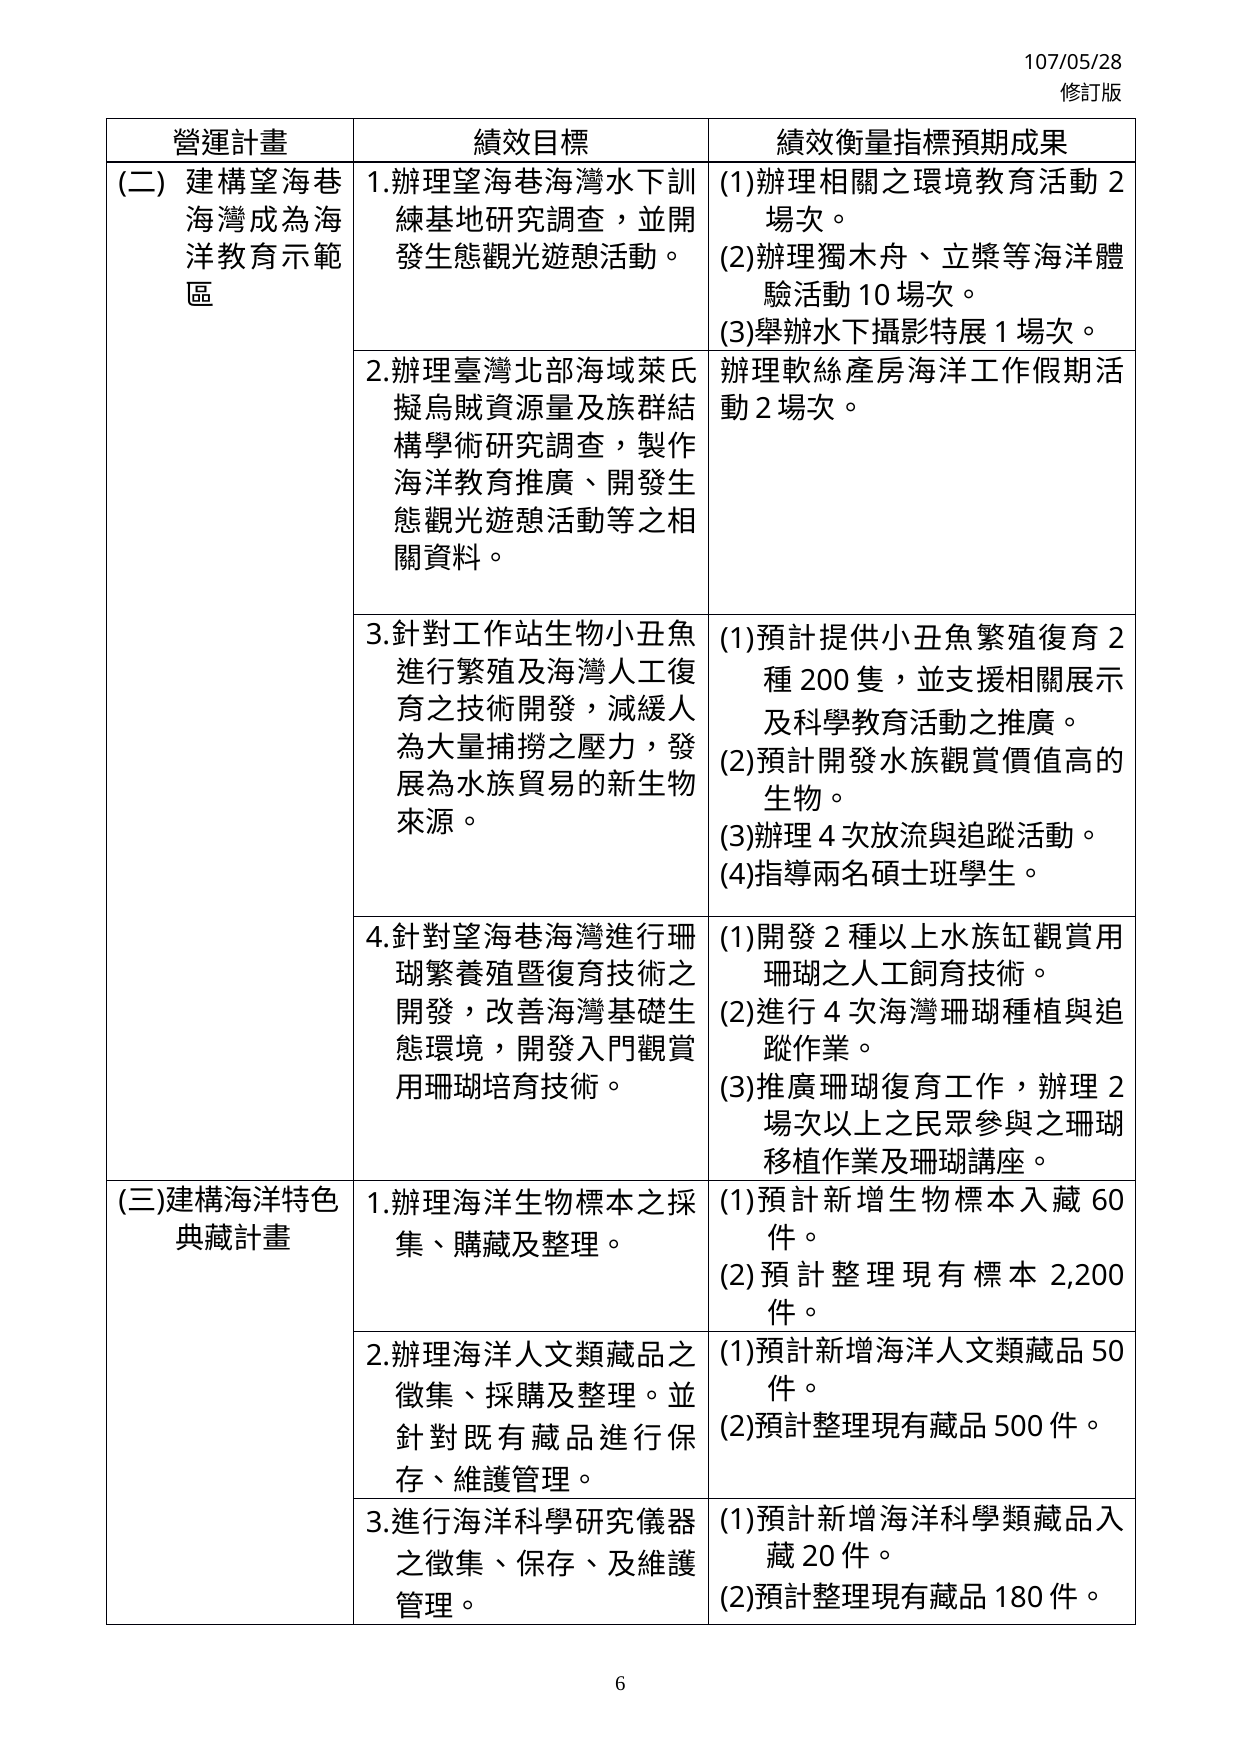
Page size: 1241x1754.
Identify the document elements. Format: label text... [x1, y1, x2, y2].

table_header 績效衡量指標預期成果 [709, 119, 1135, 161]
table_cell (1)辦理相關之環境教育活動2場次。 (2)辦理獨木舟、立槳等海洋體驗活動10場次。 (3)舉辦水下攝影特展1場次。 [709, 163, 1135, 350]
table_cell 建構望海巷海灣成為海洋教育示範區 [107, 163, 353, 1179]
table_cell (1)預計提供小丑魚繁殖復育2種200隻，並支援相關展示及科學教育活動之推廣。 (2)預計開發水族觀賞價值高的生物。 (3)辦理4次放流與追蹤活動。 (4)指導兩名碩士班學生。 [709, 615, 1135, 916]
table_cell 1.辦理望海巷海灣水下訓練基地研究調查，並開發生態觀光遊憩活動。 [354, 163, 708, 350]
table_cell (三)建構海洋特色典藏計畫 [107, 1181, 353, 1624]
table_cell 2.辦理臺灣北部海域萊氏擬烏賊資源量及族群結構學術研究調查，製作海洋教育推廣、開發生態觀光遊憩活動等之相關資料。 [354, 351, 708, 613]
table_header 績效目標 [354, 119, 708, 161]
table_cell 辦理軟絲產房海洋工作假期活動2場次。 [709, 351, 1135, 613]
table_cell (1)預計新增生物標本入藏60件。 (2)預計整理現有標本2,200件。 [709, 1181, 1135, 1331]
table_cell 2.辦理海洋人文類藏品之徵集、採購及整理。並針對既有藏品進行保存、維護管理。 [354, 1332, 708, 1498]
table_cell (1)開發2種以上水族缸觀賞用珊瑚之人工飼育技術。 (2)進行4次海灣珊瑚種植與追蹤作業。 (3)推廣珊瑚復育工作，辦理2場次以上之民眾參與之珊瑚移植作業及珊瑚講座。 [709, 917, 1135, 1179]
table_cell (1)預計新增海洋人文類藏品50件。 (2)預計整理現有藏品500件。 [709, 1332, 1135, 1498]
table_cell 4.針對望海巷海灣進行珊瑚繁養殖暨復育技術之開發，改善海灣基礎生態環境，開發入門觀賞用珊瑚培育技術。 [354, 917, 708, 1179]
table_cell 3.進行海洋科學研究儀器之徵集、保存、及維護管理。 [354, 1499, 708, 1624]
table_cell 3.針對工作站生物小丑魚進行繁殖及海灣人工復育之技術開發，減緩人為大量捕撈之壓力，發展為水族貿易的新生物來源。 [354, 615, 708, 916]
table_cell (1)預計新增海洋科學類藏品入藏20件。 (2)預計整理現有藏品180件。 [709, 1499, 1135, 1624]
table_header 營運計畫 [107, 119, 353, 161]
table_cell 1.辦理海洋生物標本之採集、購藏及整理。 [354, 1181, 708, 1331]
